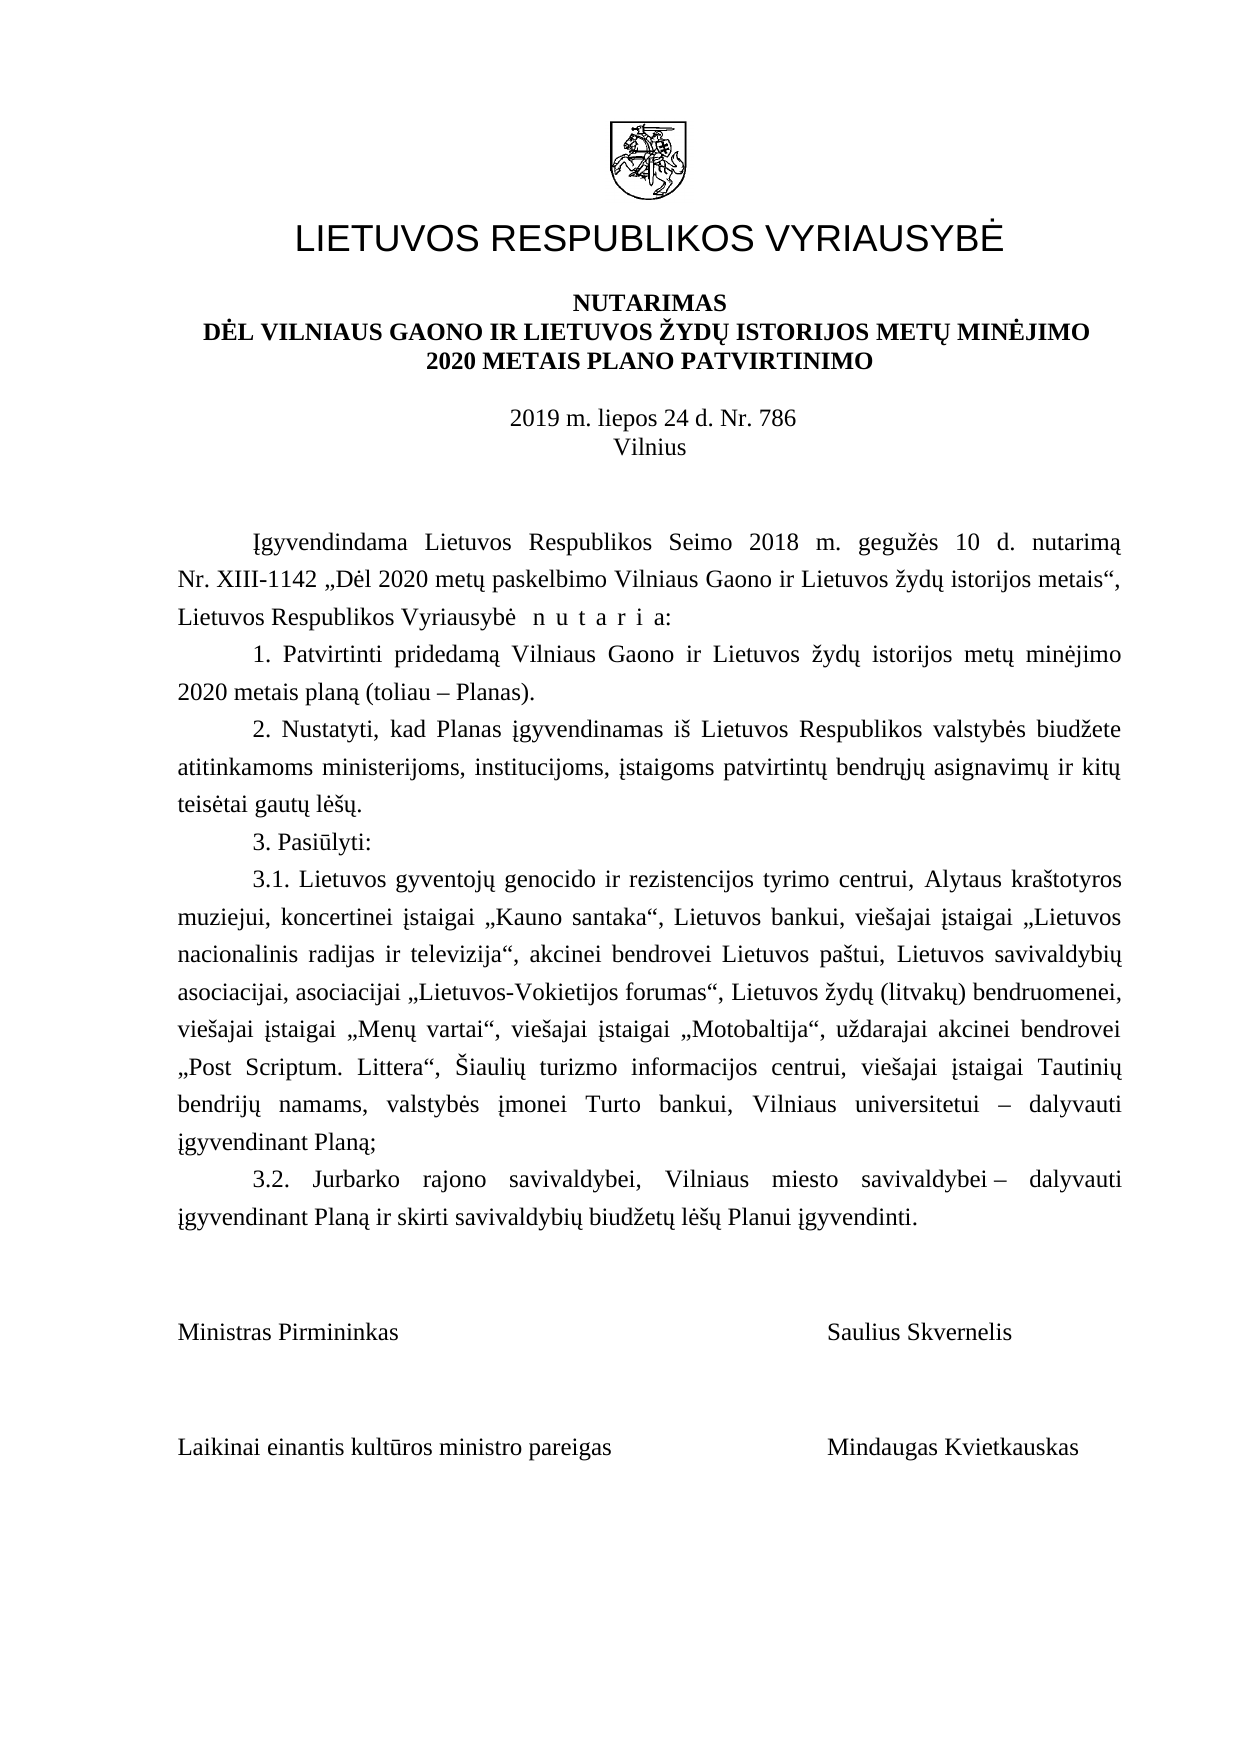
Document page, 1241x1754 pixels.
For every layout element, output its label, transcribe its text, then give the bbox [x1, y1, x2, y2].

text Įgyvendindama Lietuvos Respublikos Seimo 2018 m. gegužės 10 d. nutarimą Nr. XIII-1142 „Dėl 2020 metų paskelbimo Vilniaus Gaono ir Lietuvos žydų istorijos metais“, Lietuvos Respublikos Vyriausybė nutaria: [177, 518, 1122, 631]
text 1. Patvirtinti pridedamą Vilniaus Gaono ir Lietuvos žydų istorijos metų minėjimo 2020 metais planą (toliau – Planas). [177, 631, 1122, 706]
text 2. Nustatyti, kad Planas įgyvendinamas iš Lietuvos Respublikos valstybės biudžete atitinkamoms ministerijoms, institucijoms, įstaigoms patvirtintų bendrųjų asignavimų ir kitų teisėtai gautų lėšų. [177, 706, 1122, 818]
text Ministras Pirmininkas Saulius Skvernelis [177, 1317, 1122, 1346]
text 3.1. Lietuvos gyventojų genocido ir rezistencijos tyrimo centrui, Alytaus kraštotyros muziejui, koncertinei įstaigai „Kauno santaka“, Lietuvos bankui, viešajai įstaigai „Lietuvos nacionalinis radijas ir televizija“, akcinei bendrovei Lietuvos paštui, Lietuvos savivaldybių asociacijai, asociacijai „Lietuvos-Vokietijos forumas“, Lietuvos žydų (litvakų) bendruomenei, viešajai įstaigai „Menų vartai“, viešajai įstaigai „Motobaltija“, uždarajai akcinei bendrovei „Post Scriptum. Littera“, Šiaulių turizmo informacijos centrui, viešajai įstaigai Tautinių bendrijų namams, valstybės įmonei Turto bankui, Vilniaus universitetui – dalyvauti įgyvendinant Planą; [177, 856, 1122, 1156]
text Lietuvos Respublikos Vyriausybė [177, 216, 1122, 259]
text nutarimas [177, 288, 1122, 317]
text DĖL VILNIAUS GAONO IR LIETUVOS ŽYDŲ ISTORIJOS METŲ MINĖJIMO 2020 METAIS PLANO PATVIRTINIMO [177, 317, 1122, 374]
text 2019 m. liepos 24 d. Nr. 786 [177, 403, 1122, 432]
text Laikinai einantis kultūros ministro pareigas Mindaugas Kvietkauskas [177, 1432, 1122, 1461]
text 3.2. Jurbarko rajono savivaldybei, Vilniaus miesto savivaldybei – dalyvauti įgyvendinant Planą ir skirti savivaldybių biudžetų lėšų Planui įgyvendinti. [177, 1156, 1122, 1231]
text 3. Pasiūlyti: [177, 818, 1122, 856]
text Vilnius [177, 432, 1122, 461]
